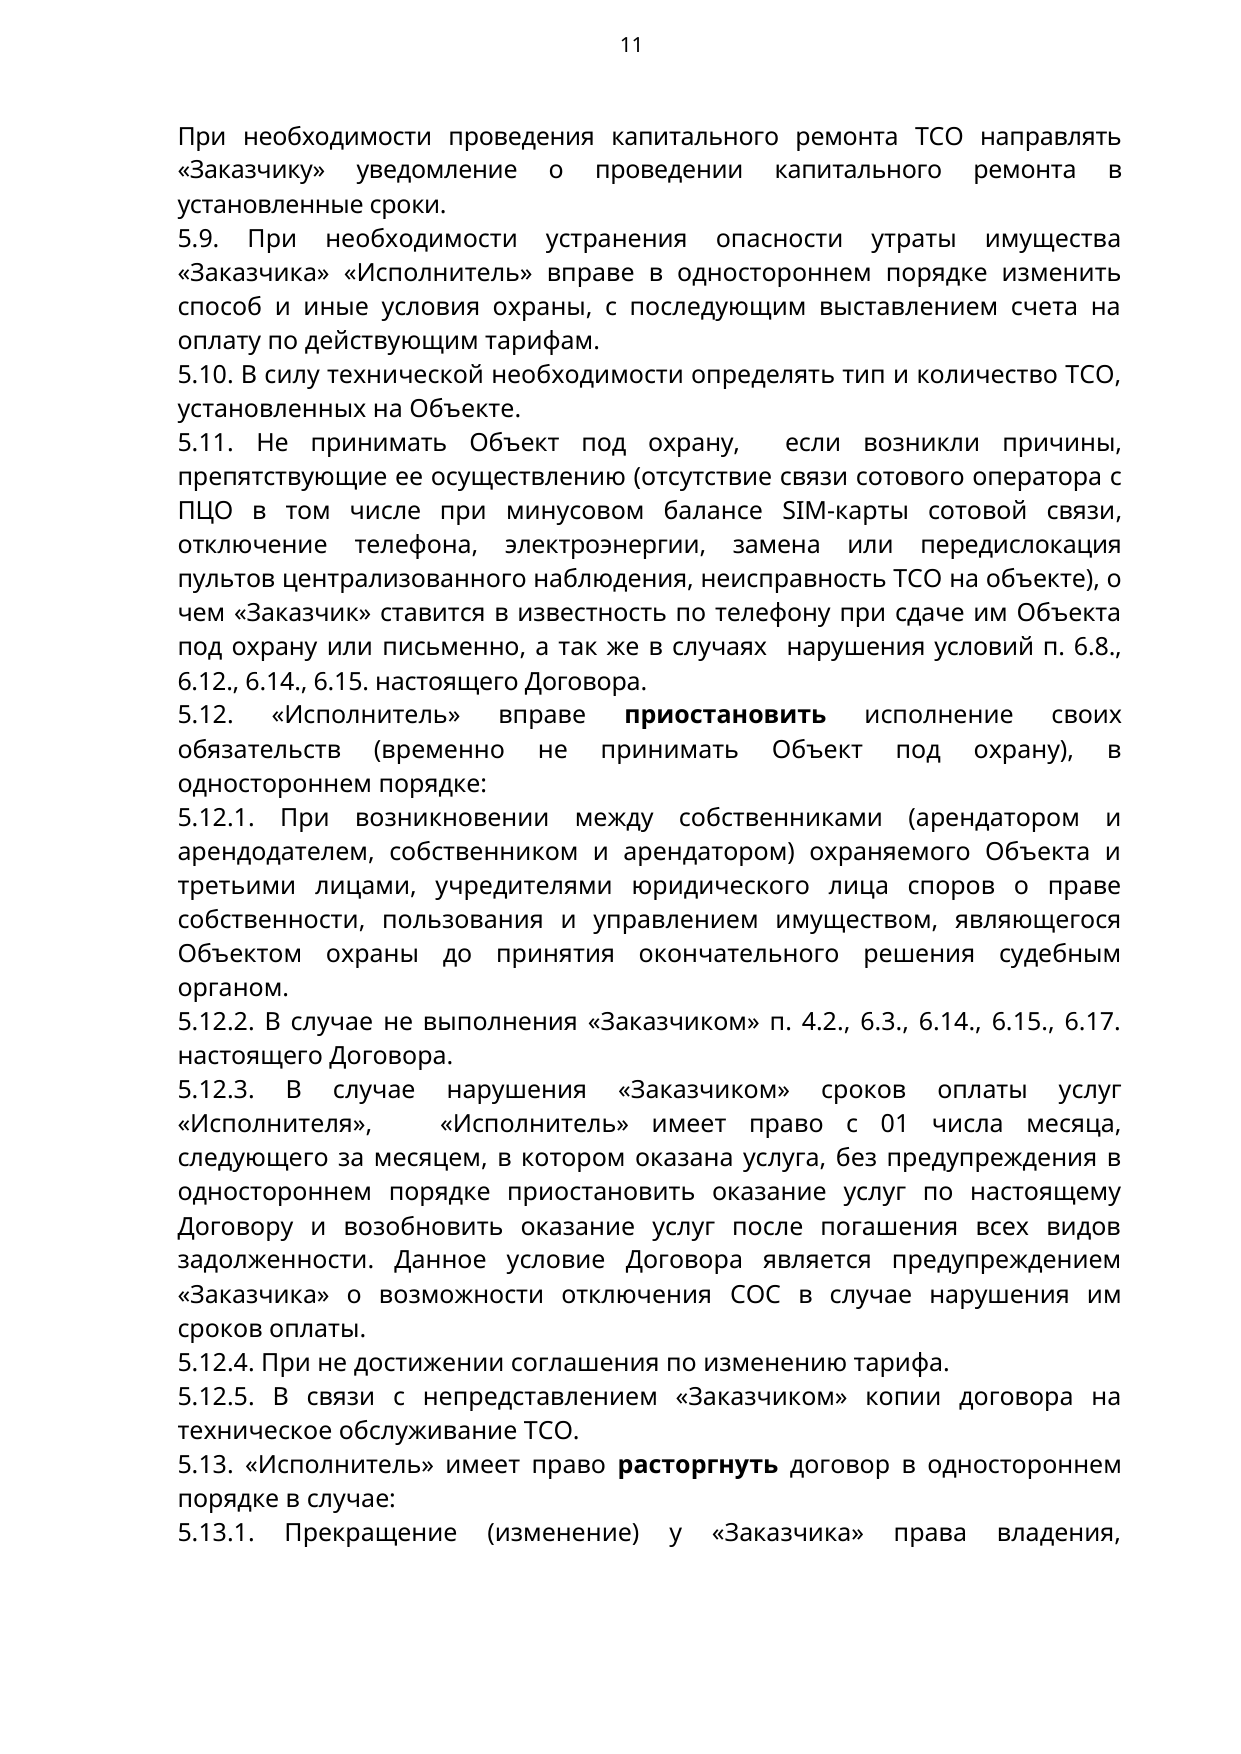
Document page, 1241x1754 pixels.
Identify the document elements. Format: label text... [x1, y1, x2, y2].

text 5.13. «Исполнитель» имеет право расторгнуть договор в одностороннем порядке в случае: [177, 1447, 1122, 1515]
text При необходимости проведения капитального ремонта ТСО направлять «Заказчику» уведомление о проведении капитального ремонта в установленные сроки. [177, 118, 1122, 220]
text 5.12.4. При не достижении соглашения по изменению тарифа. [177, 1344, 1122, 1378]
text 5.13.1. Прекращение (изменение) у «Заказчика» права владения, [177, 1515, 1122, 1549]
text 5.12.1. При возникновении между собственниками (арендатором и арендодателем, собственником и арендатором) охраняемого Объекта и третьими лицами, учредителями юридического лица споров о праве собственности, пользования и управлением имуществом, являющегося Объектом охраны до принятия окончательного решения судебным органом. [177, 799, 1122, 1004]
text 5.9. При необходимости устранения опасности утраты имущества «Заказчика» «Исполнитель» вправе в одностороннем порядке изменить способ и иные условия охраны, с последующим выставлением счета на оплату по действующим тарифам. [177, 220, 1122, 357]
text 5.12.5. В связи с непредставлением «Заказчиком» копии договора на техническое обслуживание ТСО. [177, 1378, 1122, 1447]
text 5.10. В силу технической необходимости определять тип и количество ТСО, установленных на Объекте. [177, 357, 1122, 425]
text 5.11. Не принимать Объект под охрану, если возникли причины, препятствующие ее осуществлению (отсутствие связи сотового оператора с ПЦО в том числе при минусовом балансе SIM-карты сотовой связи, отключение телефона, электроэнергии, замена или передислокация пультов централизованного наблюдения, неисправность ТСО на объекте), о чем «Заказчик» ставится в известность по телефону при сдаче им Объекта под охрану или письменно, а так же в случаях нарушения условий п. 6.8., 6.12., 6.14., 6.15. настоящего Договора. [177, 425, 1122, 697]
text 5.12.2. В случае не выполнения «Заказчиком» п. 4.2., 6.3., 6.14., 6.15., 6.17. настоящего Договора. [177, 1004, 1122, 1072]
text 5.12.3. В случае нарушения «Заказчиком» сроков оплаты услуг «Исполнителя», «Исполнитель» имеет право с 01 числа месяца, следующего за месяцем, в котором оказана услуга, без предупреждения в одностороннем порядке приостановить оказание услуг по настоящему Договору и возобновить оказание услуг после погашения всех видов задолженности. Данное условие Договора является предупреждением «Заказчика» о возможности отключения СОС в случае нарушения им сроков оплаты. [177, 1072, 1122, 1344]
text 5.12. «Исполнитель» вправе приостановить исполнение своих обязательств (временно не принимать Объект под охрану), в одностороннем порядке: [177, 697, 1122, 799]
